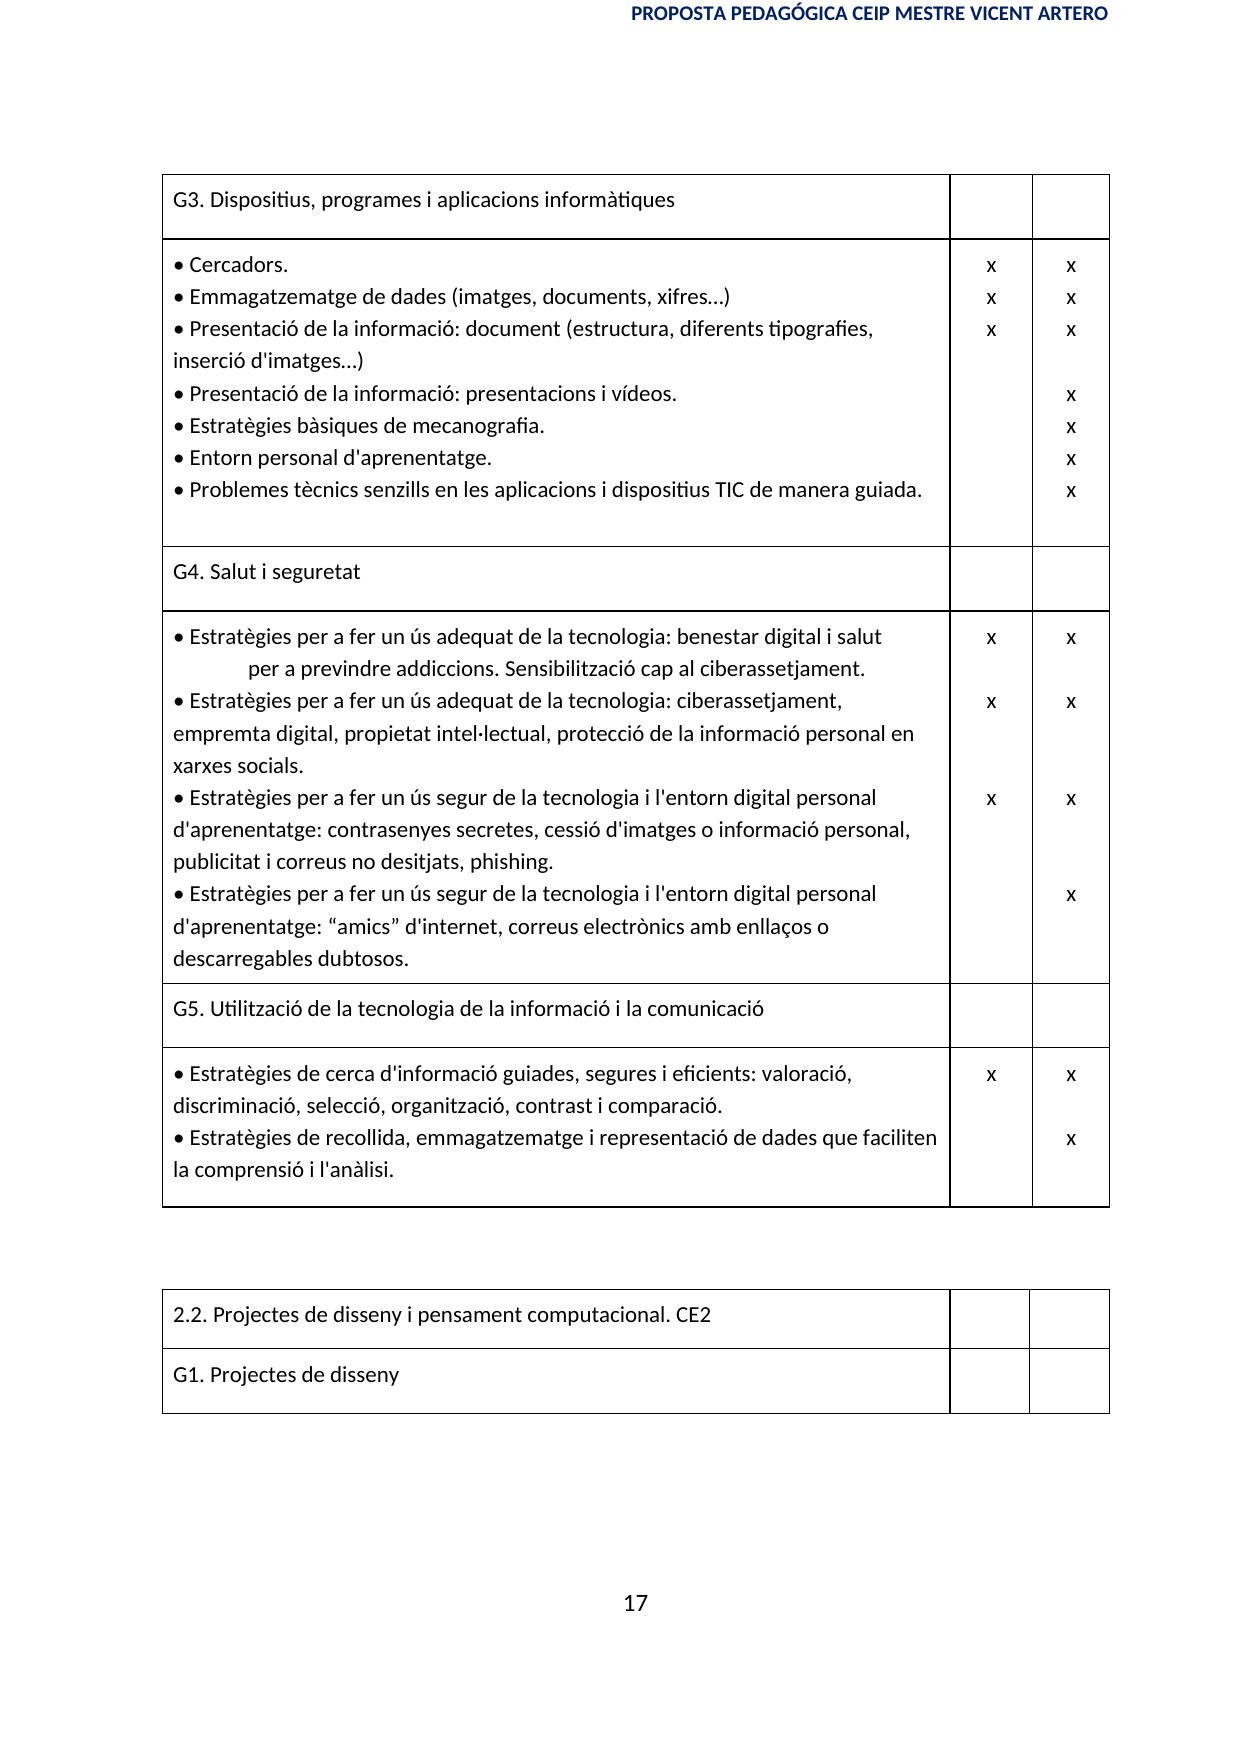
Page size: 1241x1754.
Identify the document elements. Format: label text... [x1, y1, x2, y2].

table_cell • Estratègies per a fer un ús adequat de la tecnologia: benestar digital i salut per a previndre addiccions. Sensibilització cap al ciberassetjament. • Estratègies per a fer un ús adequat de la tecnologia: ciberassetjament, empremta digital, propietat intel·lectual, protecció de la informació personal en xarxes socials. • Estratègies per a fer un ús segur de la tecnologia i l'entorn digital personal d'aprenentatge: contrasenyes secretes, cessió d'imatges o informació personal, publicitat i correus no desitjats, phishing. • Estratègies per a fer un ús segur de la tecnologia i l'entorn digital personal d'aprenentatge: “amics” d'internet, correus electrònics amb enllaços o descarregables dubtosos. [163, 612, 949, 982]
table_header 2.2. Projectes de disseny i pensament computacional. CE2 [163, 1290, 949, 1348]
table_cell [1030, 1349, 1109, 1413]
table_cell [1033, 175, 1109, 238]
table_cell [951, 547, 1032, 610]
table_header [951, 1290, 1029, 1348]
table_cell • Estratègies de cerca d'informació guiades, segures i eficients: valoració, discriminació, selecció, organització, contrast i comparació. • Estratègies de recollida, emmagatzematge i representació de dades que faciliten la comprensió i l'anàlisi. [163, 1048, 949, 1206]
table_cell x x x [951, 240, 1032, 546]
table_cell [951, 984, 1032, 1047]
table_cell G1. Projectes de disseny [163, 1349, 949, 1413]
table_cell [951, 175, 1032, 238]
table_cell x x x x x x x [1033, 240, 1109, 546]
table_cell G3. Dispositius, programes i aplicacions informàtiques [163, 175, 949, 238]
table_cell x x x x [1033, 612, 1109, 982]
table_cell [1033, 984, 1109, 1047]
table_cell [1033, 547, 1109, 610]
table_cell • Cercadors. • Emmagatzematge de dades (imatges, documents, xifres…) • Presentació de la informació: document (estructura, diferents tipografies, inserció d'imatges…) • Presentació de la informació: presentacions i vídeos. • Estratègies bàsiques de mecanografia. • Entorn personal d'aprenentatge. • Problemes tècnics senzills en les aplicacions i dispositius TIC de manera guiada. [163, 240, 949, 546]
table_cell x [951, 1048, 1032, 1206]
table_cell [951, 1349, 1029, 1413]
table_cell x x [1033, 1048, 1109, 1206]
table_cell x x x [951, 612, 1032, 982]
table_cell G5. Utilització de la tecnologia de la informació i la comunicació [163, 984, 949, 1047]
table_header [1030, 1290, 1109, 1348]
table_cell G4. Salut i seguretat [163, 547, 949, 610]
